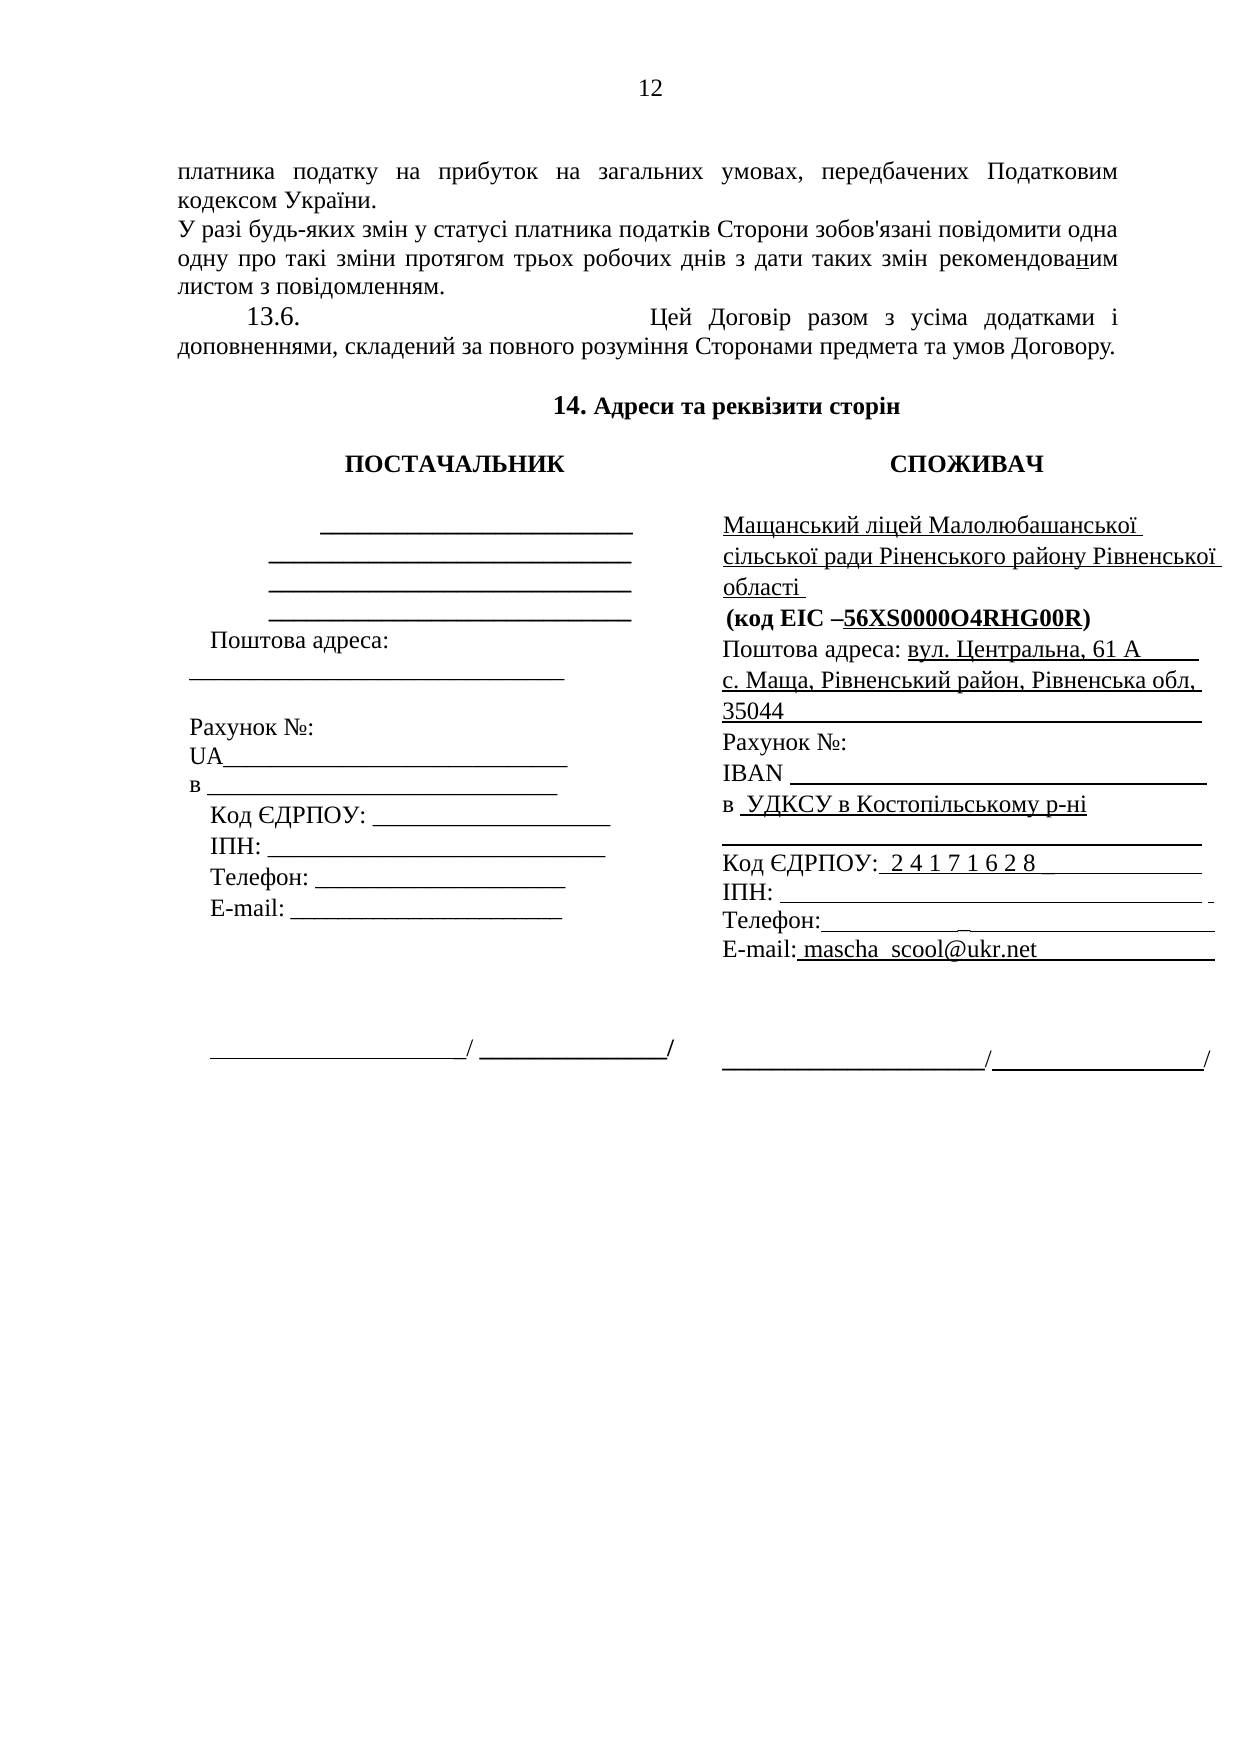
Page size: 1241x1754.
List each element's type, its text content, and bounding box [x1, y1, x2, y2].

table_header ПОСТАЧАЛЬНИК ________________________________________________________________________________________________________________ Поштова адреса: ______________________________ Рахунок №: UA_____________________________ в ____________________________ Код ЄДРПОУ: ___________________ ІПН: ___________________________ Телефон: ____________________ E-mail: _______________________ _/ _______________/ [189, 449, 704, 1195]
list Адреси та реквізити сторін [553, 389, 1152, 420]
text У разі будь-яких змін у статусі платника податків Сторони зобов'язані повідомити одна одну про такі зміни протягом трьох робочих днів з дати таких змін рекомендованим листом з повідомленням. [177, 214, 1118, 300]
text платника податку на прибуток на загальних умовах, передбачених Податковим кодексом України. [177, 156, 1118, 214]
table_header СПОЖИВАЧ Мащанський ліцей Малолюбашанської сільської ради Ріненського району Рівненської області (код ЕІС –56XS0000O4RHG00R) Поштова адреса: вул. Центральна, 61 А с. Маща, Рівненський район, Рівненська обл, 35044 Рахунок №: IBAN в УДКСУ в Костопільському р-ні Код ЄДРПОУ: 24171628_ ІПН: Телефон: _ E-mail: mascha_scool@ukr.net _____________________/ / [704, 449, 1232, 1195]
list Цей Договір разом з усіма додатками і доповненнями, складений за повного розуміння Сторонами предмета та умов Договору. [177, 300, 1118, 360]
